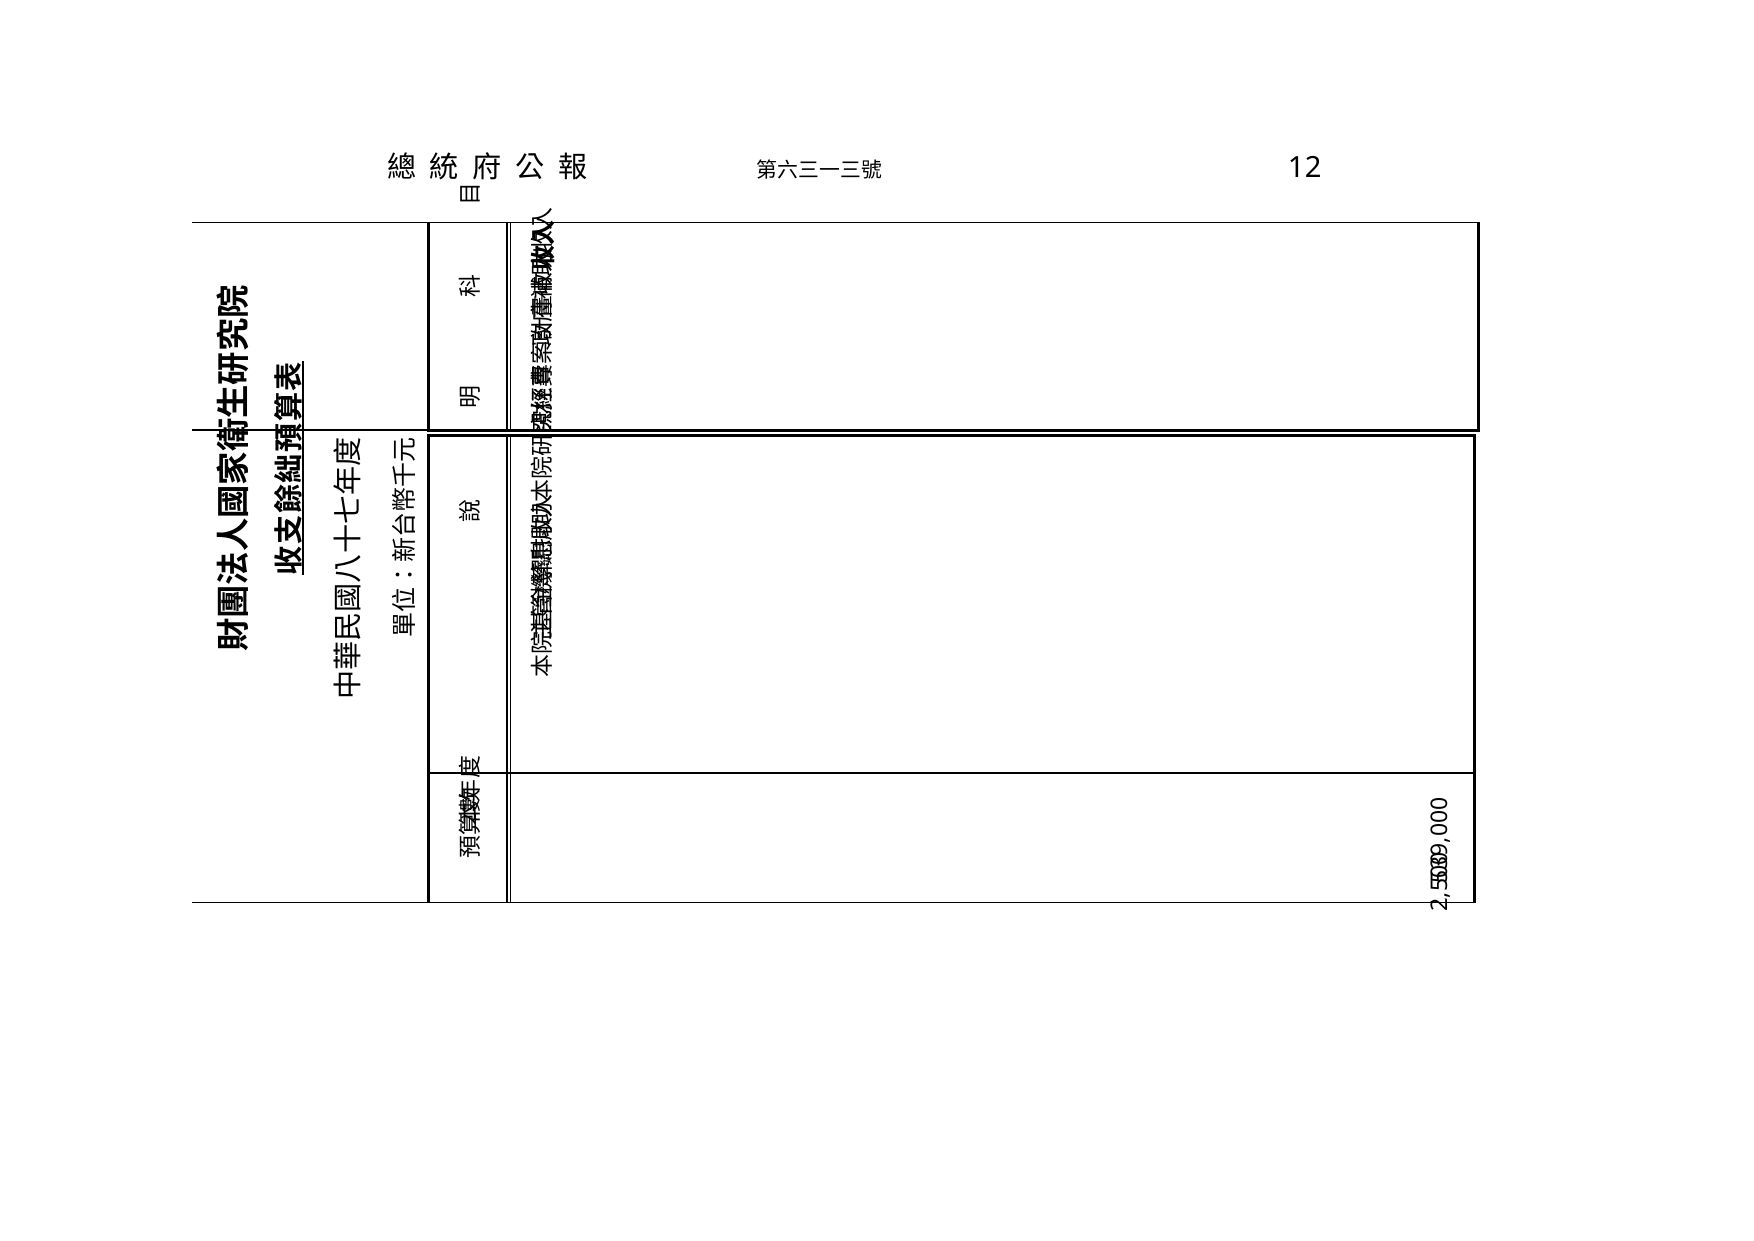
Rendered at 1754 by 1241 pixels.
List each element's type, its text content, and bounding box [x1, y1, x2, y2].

table_header 中華民國八十七年度 [310, 434, 369, 902]
table_header 財團法人國家衛生研究院 [192, 223, 251, 429]
table_header [310, 223, 369, 429]
table_header 主管機關捐助本院研究經費 本院基金孳息收入 [511, 437, 1473, 772]
table_header [369, 223, 427, 429]
table_header 說 明 [430, 437, 506, 772]
table_header 收支餘絀預算表 [251, 223, 310, 429]
table_cell 科 目 [430, 223, 506, 429]
table_cell 本年度 預算數 [430, 774, 506, 902]
table_header 財團法人國家衛生研究院 [192, 434, 251, 902]
table_header 單位：新台幣千元 [369, 434, 427, 902]
table_header 收支餘絀預算表 [287, 436, 302, 447]
table_cell 收入 政府補助收入 專案計畫收入 基金財務收入 收入合計 支出 業務費用 管理費用 專案計畫支出 支出合計 賸餘（短絀） [511, 223, 1477, 429]
table_cell 539,000 2,500 34,375 575,875 539,000 2,500 30,000 571,500 4,375 [511, 774, 1473, 902]
table_header 收支餘絀預算表 [251, 434, 310, 902]
